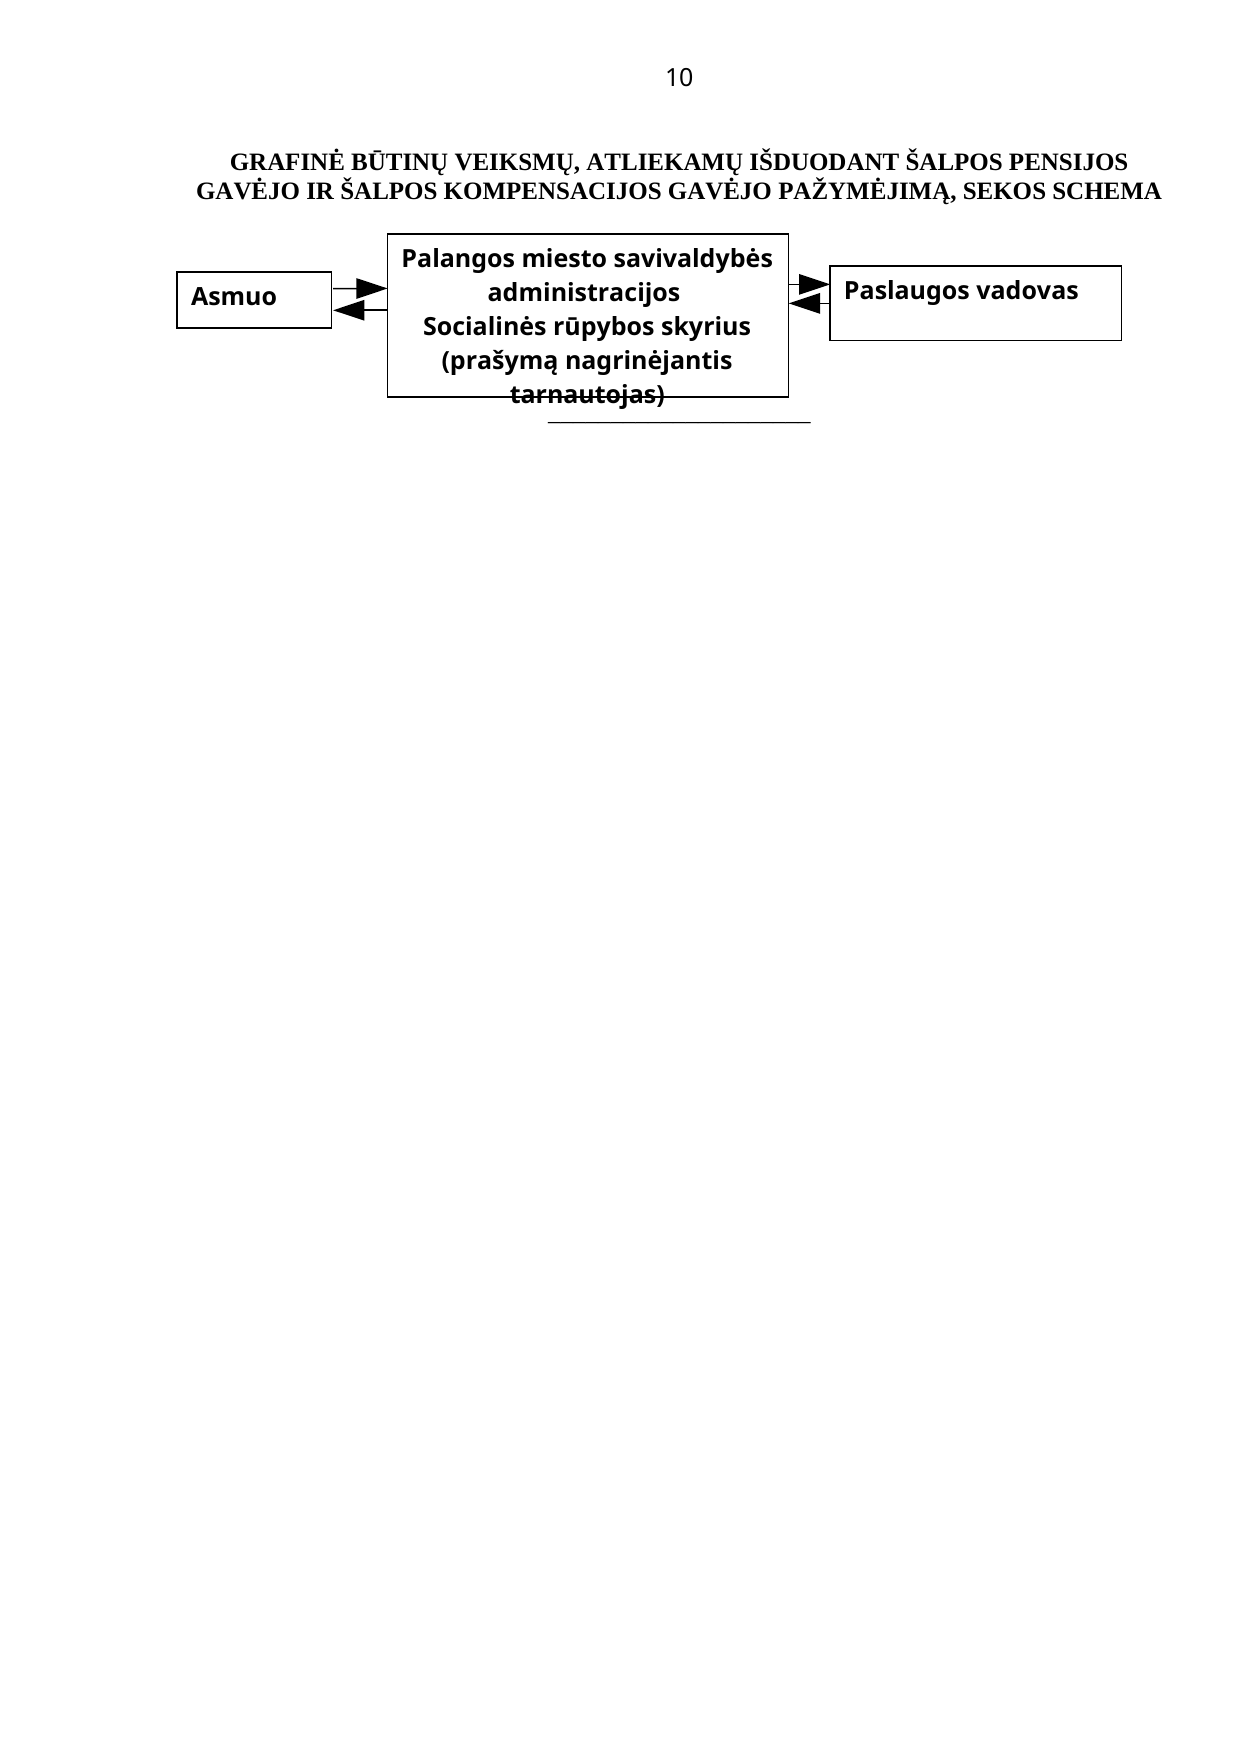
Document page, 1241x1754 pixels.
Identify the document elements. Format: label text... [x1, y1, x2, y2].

text GRAFINĖ BŪTINŲ VEIKSMŲ, ATLIEKAMŲ IŠDUODANT ŠALPOS PENSIJOS GAVĖJO IR ŠALPOS KOMPENSACIJOS GAVĖJO PAŽYMĖJIMĄ, SEKOS SCHEMA [177, 147, 1181, 205]
text _____________________ [177, 397, 1181, 426]
